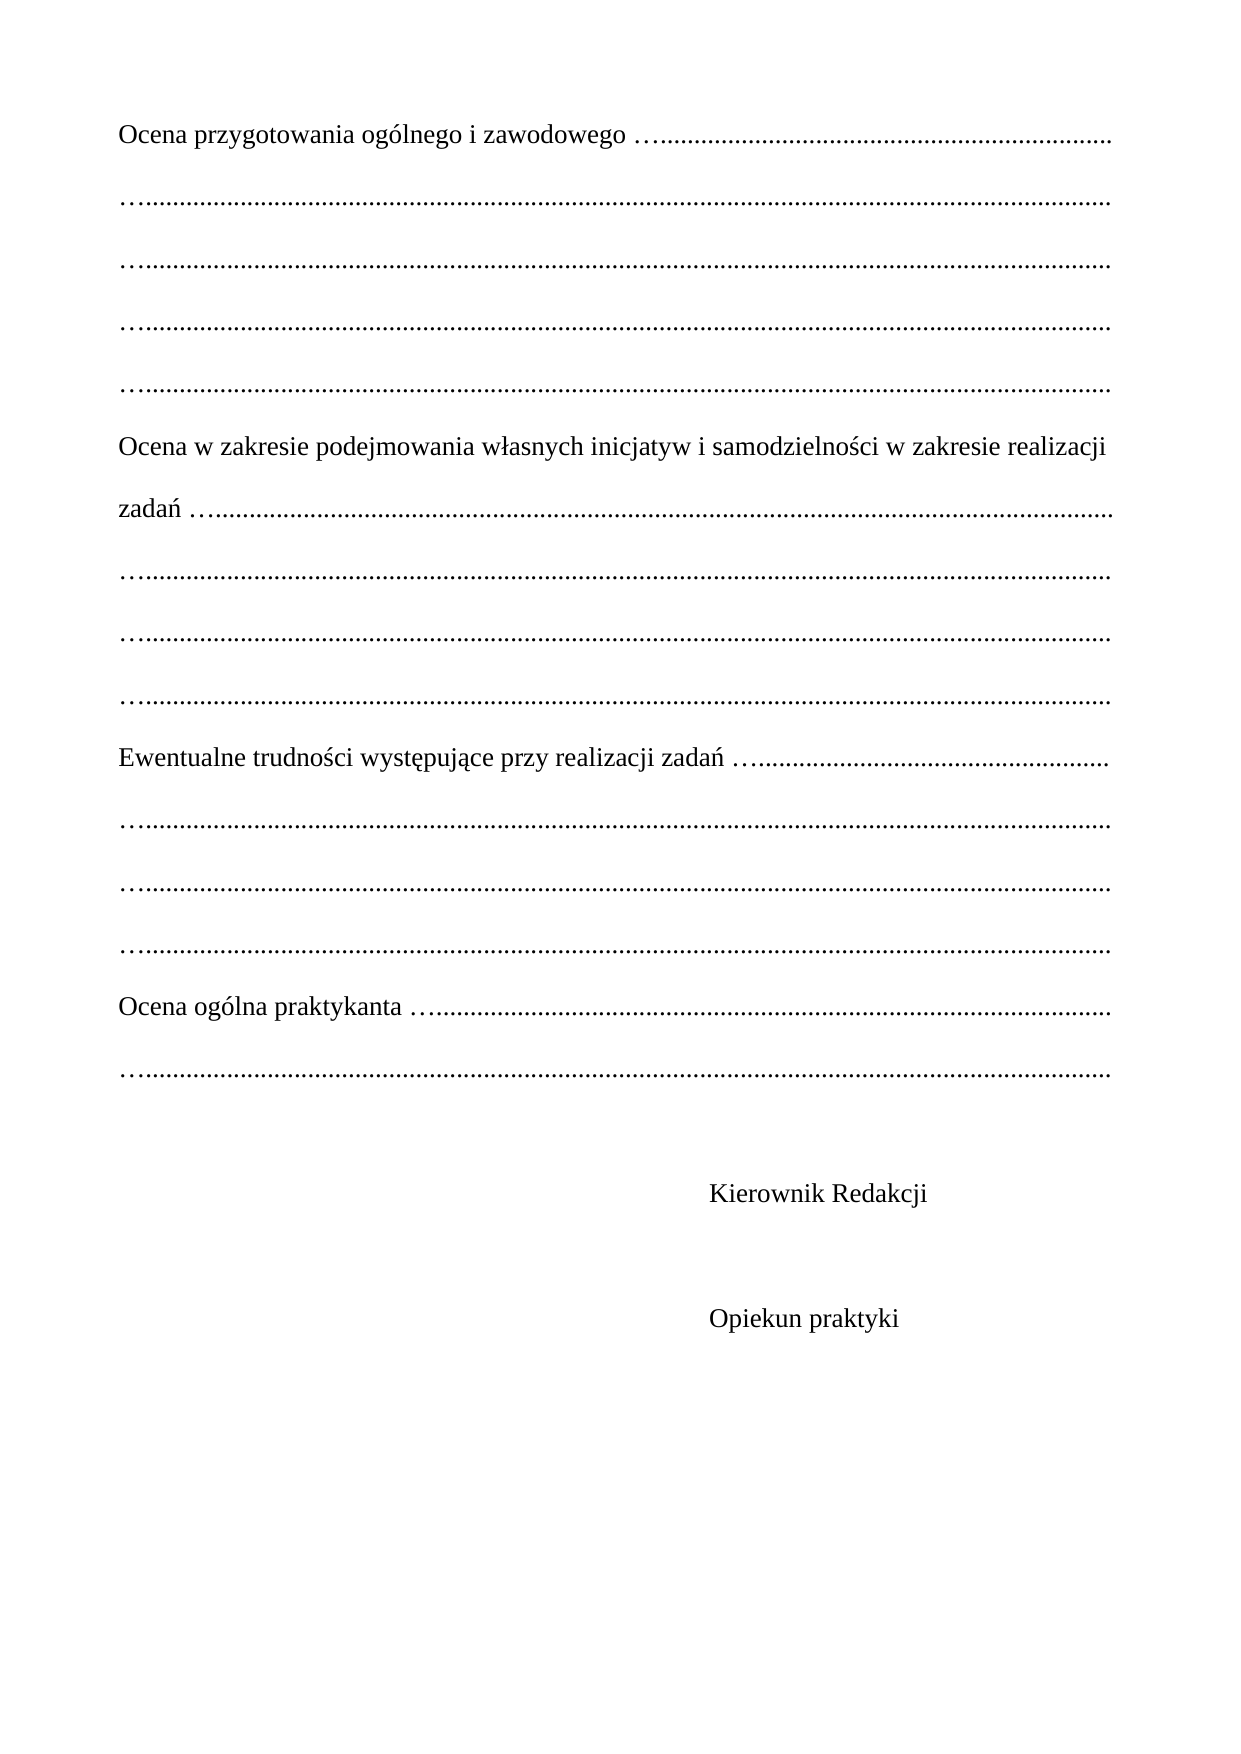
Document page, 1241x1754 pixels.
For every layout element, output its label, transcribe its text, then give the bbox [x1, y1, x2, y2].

text Ocena ogólna praktykanta ….................................................................................................... [118, 990, 1122, 1021]
text …............................................................................................................................................... [118, 243, 1122, 274]
text …............................................................................................................................................... [118, 180, 1122, 212]
text …............................................................................................................................................... [118, 803, 1122, 834]
text Opiekun praktyki [118, 1302, 1122, 1333]
text …............................................................................................................................................... [118, 866, 1122, 897]
text Ocena w zakresie podejmowania własnych inicjatyw i samodzielności w zakresie realizacji zadań …..................................................................................................................................... [118, 429, 1122, 523]
text Kierownik Redakcji [118, 1177, 1122, 1208]
text Ocena przygotowania ogólnego i zawodowego …................................................................... [118, 118, 1122, 149]
text …............................................................................................................................................... [118, 367, 1122, 398]
text …............................................................................................................................................... [118, 1052, 1122, 1084]
text …............................................................................................................................................... [118, 305, 1122, 336]
text Ewentualne trudności występujące przy realizacji zadań ….................................................... [118, 741, 1122, 772]
text …............................................................................................................................................... [118, 679, 1122, 710]
text …............................................................................................................................................... [118, 928, 1122, 959]
text …............................................................................................................................................... [118, 616, 1122, 648]
text …............................................................................................................................................... [118, 554, 1122, 585]
